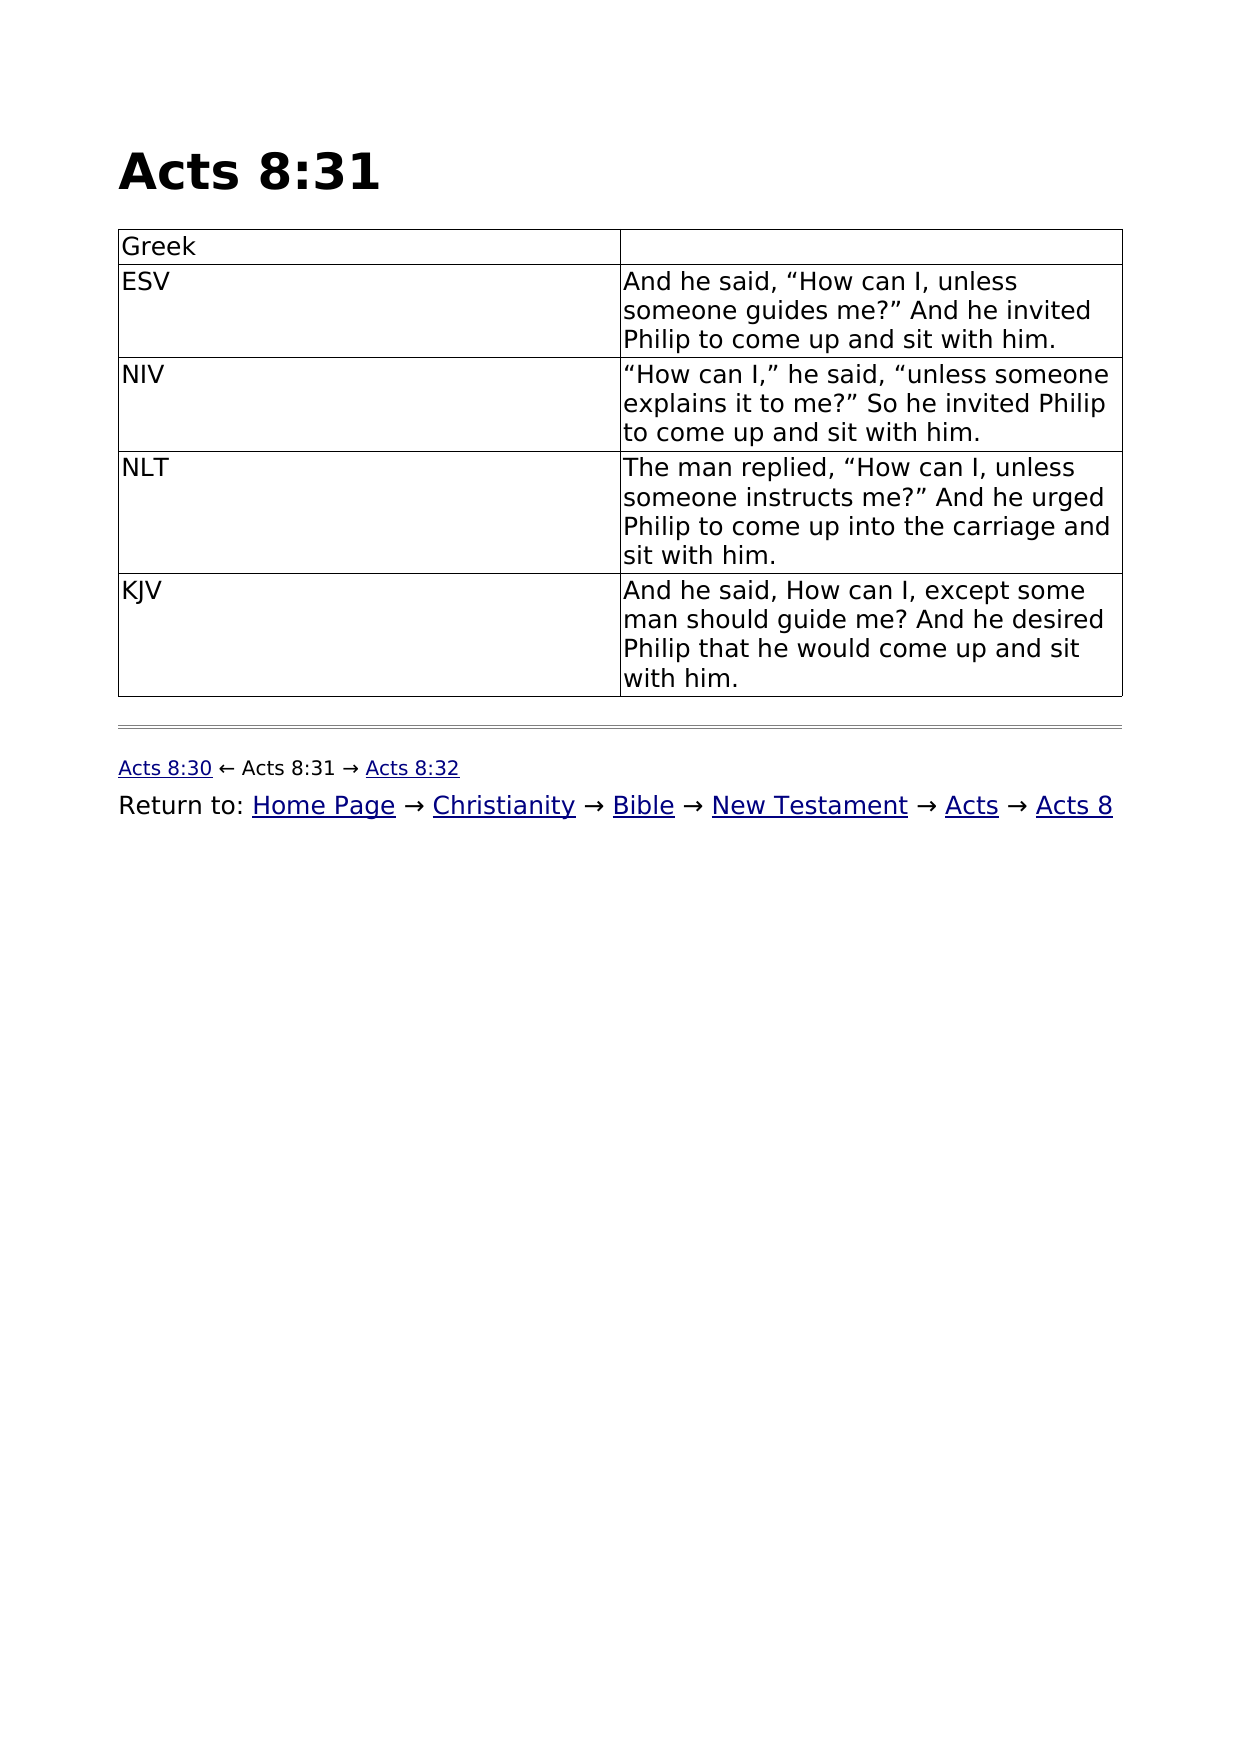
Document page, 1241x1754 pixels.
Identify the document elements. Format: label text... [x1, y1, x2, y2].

table_cell “How can I,” he said, “unless someone explains it to me?” So he invited Philip to come up and sit with him. [621, 358, 1122, 451]
table_cell NIV [119, 358, 620, 451]
table_cell KJV [119, 574, 620, 696]
text Acts 8:30 ← Acts 8:31 → Acts 8:32 [118, 757, 1122, 791]
table_cell NLT [119, 452, 620, 573]
table_cell ESV [119, 265, 620, 357]
subtitle Acts 8:31 [118, 143, 1122, 201]
table_header Greek [119, 230, 620, 264]
text Return to: Home Page → Christianity → Bible → New Testament → Acts → Acts 8 [118, 791, 1122, 820]
table_cell The man replied, “How can I, unless someone instructs me?” And he urged Philip to come up into the carriage and sit with him. [621, 452, 1122, 573]
table_cell And he said, “How can I, unless someone guides me?” And he invited Philip to come up and sit with him. [621, 265, 1122, 357]
table_header [621, 230, 1122, 264]
table_cell And he said, How can I, except some man should guide me? And he desired Philip that he would come up and sit with him. [621, 574, 1122, 696]
